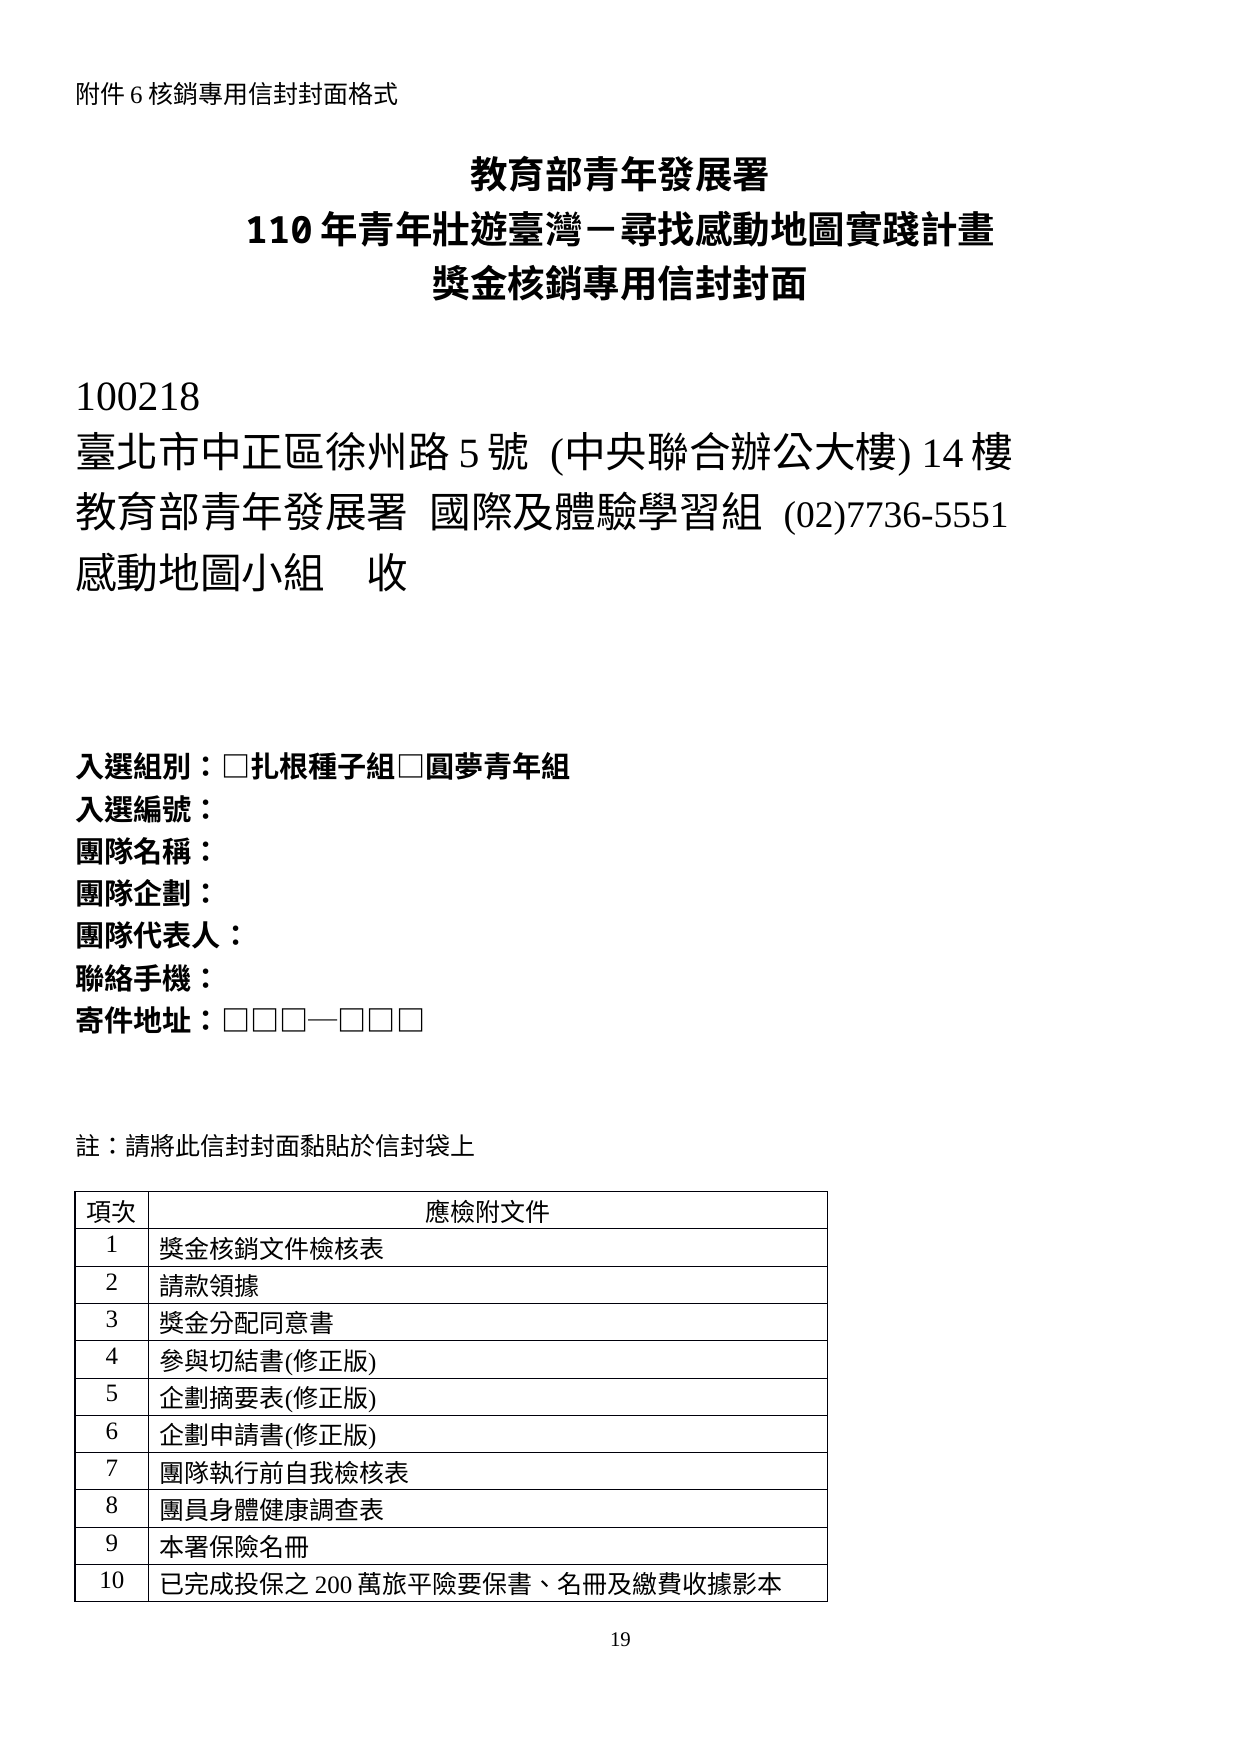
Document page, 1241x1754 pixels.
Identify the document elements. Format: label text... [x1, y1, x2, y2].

table_cell 9 [76, 1528, 148, 1564]
table_header 應檢附文件 [149, 1192, 827, 1228]
text 教育部青年發展署 [75, 145, 1165, 199]
text 寄件地址：□□□─□□□ [75, 997, 1165, 1040]
text 入選組別：□扎根種子組□圓夢青年組 [75, 744, 1165, 786]
table_cell 團員身體健康調查表 [149, 1490, 827, 1527]
text 獎金核銷專用信封封面 [75, 254, 1165, 308]
table_cell 10 [76, 1565, 148, 1601]
text 入選編號： [75, 786, 1165, 828]
text 100218 [75, 371, 1165, 419]
table_cell 參與切結書(修正版) [149, 1341, 827, 1377]
table_cell 本署保險名冊 [149, 1528, 827, 1564]
text 註：請將此信封封面黏貼於信封袋上 [75, 1126, 1165, 1162]
table_header 項次 [76, 1192, 148, 1228]
table_cell 團隊執行前自我檢核表 [149, 1453, 827, 1489]
text 團隊代表人： [75, 913, 1165, 955]
table_cell 請款領據 [149, 1267, 827, 1303]
text 團隊企劃： [75, 871, 1165, 913]
text 聯絡手機： [75, 955, 1165, 997]
table_cell 1 [76, 1229, 148, 1266]
table_cell 企劃申請書(修正版) [149, 1416, 827, 1452]
text 臺北市中正區徐州路5號 (中央聯合辦公大樓) 14樓 [75, 419, 1165, 479]
table_cell 獎金分配同意書 [149, 1304, 827, 1340]
text 附件6 核銷專用信封封面格式 [75, 75, 1165, 111]
text 團隊名稱： [75, 828, 1165, 871]
table_cell 8 [76, 1490, 148, 1527]
text 教育部青年發展署 國際及體驗學習組 (02)7736-5551 [75, 479, 1165, 540]
table_cell 5 [76, 1379, 148, 1415]
table_cell 7 [76, 1453, 148, 1489]
text 110年青年壯遊臺灣－尋找感動地圖實踐計畫 [75, 199, 1165, 254]
table_cell 4 [76, 1341, 148, 1377]
table_cell 獎金核銷文件檢核表 [149, 1229, 827, 1266]
table_cell 2 [76, 1267, 148, 1303]
table_cell 企劃摘要表(修正版) [149, 1379, 827, 1415]
table_cell 3 [76, 1304, 148, 1340]
table_cell 已完成投保之200萬旅平險要保書、名冊及繳費收據影本 [149, 1565, 827, 1601]
table_cell 6 [76, 1416, 148, 1452]
text 感動地圖小組 收 [75, 540, 1165, 600]
